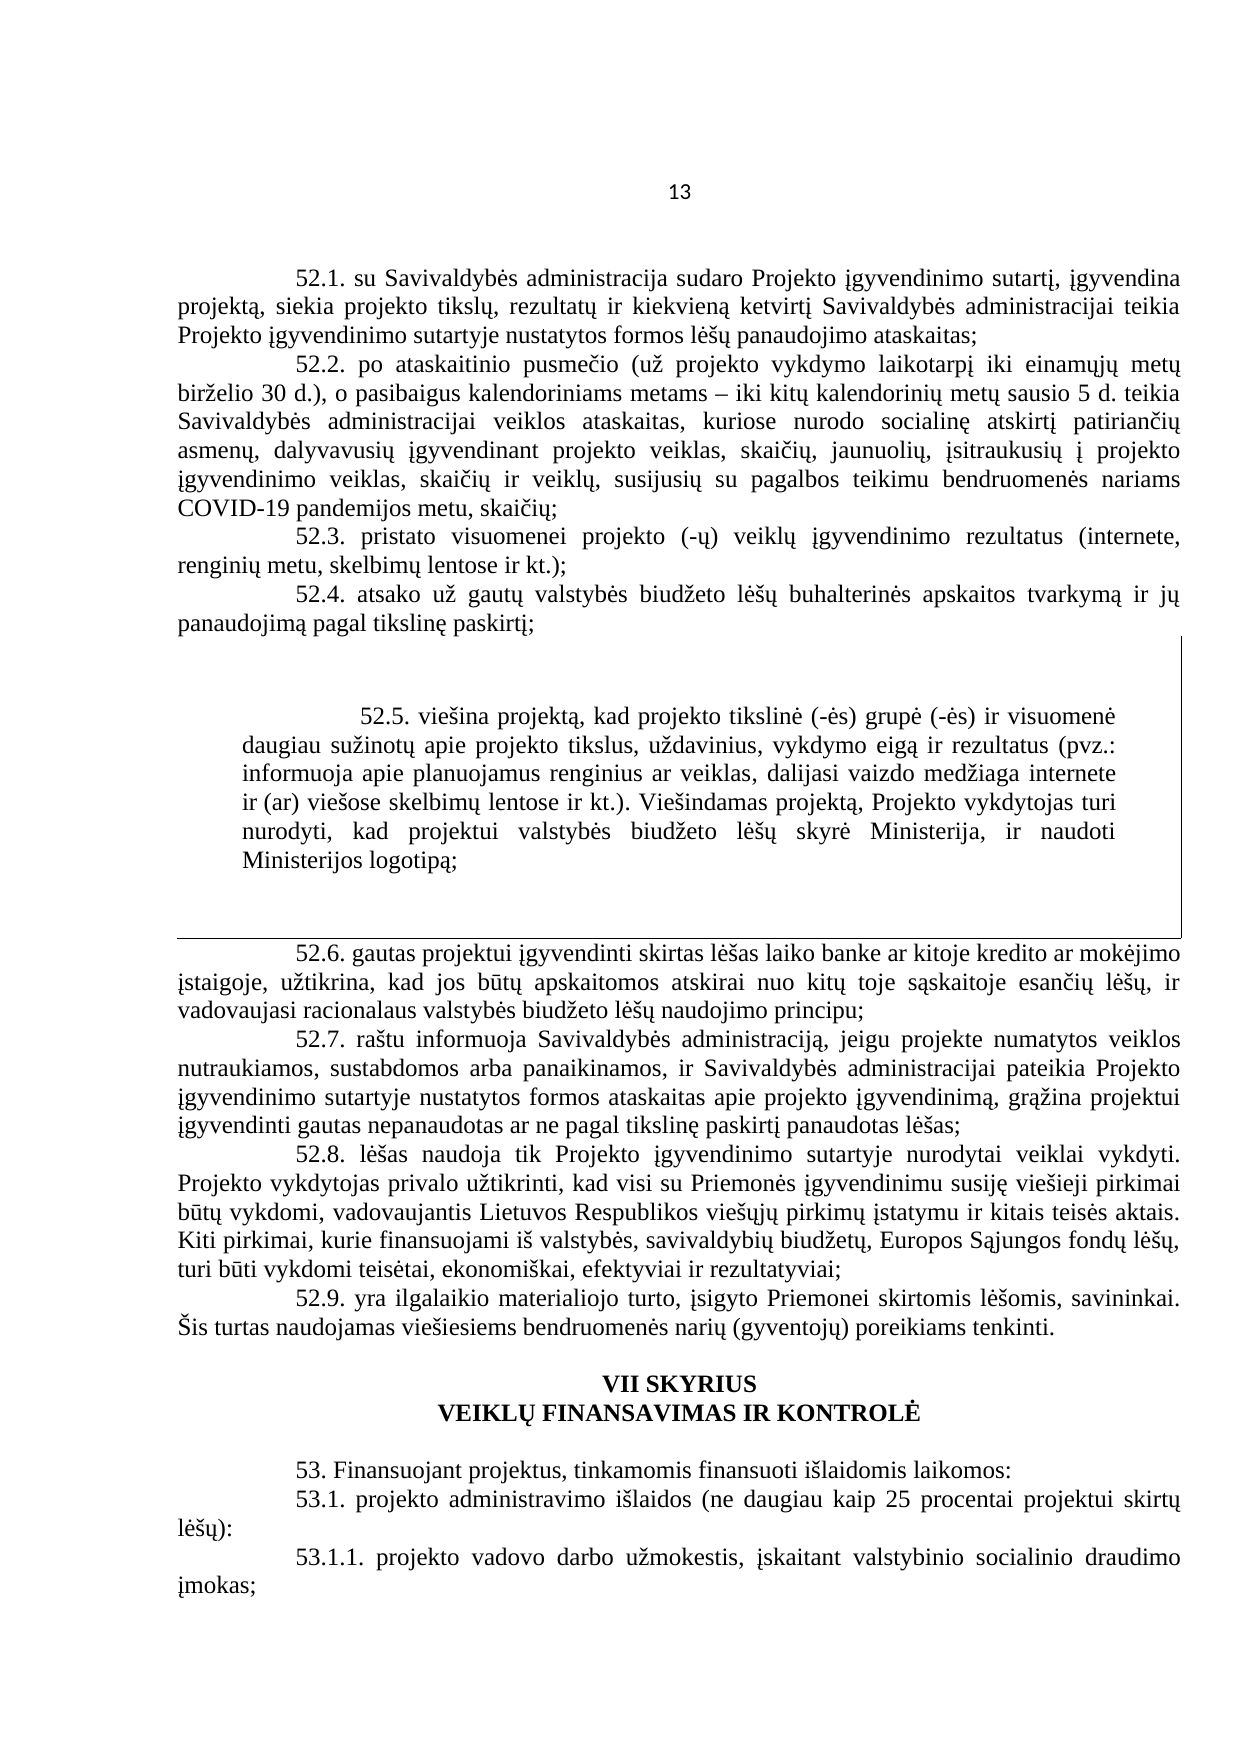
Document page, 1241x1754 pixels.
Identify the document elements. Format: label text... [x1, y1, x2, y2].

text VEIKLŲ FINANSAVIMAS IR KONTROLĖ [177, 1398, 1181, 1427]
text 52.2. po ataskaitinio pusmečio (už projekto vykdymo laikotarpį iki einamųjų metų birželio 30 d.), o pasibaigus kalendoriniams metams – iki kitų kalendorinių metų sausio 5 d. teikia Savivaldybės administracijai veiklos ataskaitas, kuriose nurodo socialinę atskirtį patiriančių asmenų, dalyvavusių įgyvendinant projekto veiklas, skaičių, jaunuolių, įsitraukusių į projekto įgyvendinimo veiklas, skaičių ir veiklų, susijusių su pagalbos teikimu bendruomenės nariams COVID-19 pandemijos metu, skaičių; [177, 349, 1181, 521]
text 52.3. pristato visuomenei projekto (-ų) veiklų įgyvendinimo rezultatus (internete, renginių metu, skelbimų lentose ir kt.); [177, 521, 1181, 579]
text 52.7. raštu informuoja Savivaldybės administraciją, jeigu projekte numatytos veiklos nutraukiamos, sustabdomos arba panaikinamos, ir Savivaldybės administracijai pateikia Projekto įgyvendinimo sutartyje nustatytos formos ataskaitas apie projekto įgyvendinimą, grąžina projektui įgyvendinti gautas nepanaudotas ar ne pagal tikslinę paskirtį panaudotas lėšas; [177, 1024, 1181, 1139]
text 52.4. atsako už gautų valstybės biudžeto lėšų buhalterinės apskaitos tvarkymą ir jų panaudojimą pagal tikslinę paskirtį; [177, 579, 1181, 636]
text 52.1. su Savivaldybės administracija sudaro Projekto įgyvendinimo sutartį, įgyvendina projektą, siekia projekto tikslų, rezultatų ir kiekvieną ketvirtį Savivaldybės administracijai teikia Projekto įgyvendinimo sutartyje nustatytos formos lėšų panaudojimo ataskaitas; [177, 263, 1181, 349]
text VII SKYRIUS [177, 1369, 1181, 1398]
text 53.1.1. projekto vadovo darbo užmokestis, įskaitant valstybinio socialinio draudimo įmokas; [177, 1542, 1181, 1599]
text 52.6. gautas projektui įgyvendinti skirtas lėšas laiko banke ar kitoje kredito ar mokėjimo įstaigoje, užtikrina, kad jos būtų apskaitomos atskirai nuo kitų toje sąskaitoje esančių lėšų, ir vadovaujasi racionalaus valstybės biudžeto lėšų naudojimo principu; [177, 938, 1181, 1024]
text 53. Finansuojant projektus, tinkamomis finansuoti išlaidomis laikomos: [177, 1456, 1181, 1484]
text 53.1. projekto administravimo išlaidos (ne daugiau kaip 25 procentai projektui skirtų lėšų): [177, 1484, 1181, 1542]
text 52.8. lėšas naudoja tik Projekto įgyvendinimo sutartyje nurodytai veiklai vykdyti. Projekto vykdytojas privalo užtikrinti, kad visi su Priemonės įgyvendinimu susiję viešieji pirkimai būtų vykdomi, vadovaujantis Lietuvos Respublikos viešųjų pirkimų įstatymu ir kitais teisės aktais. Kiti pirkimai, kurie finansuojami iš valstybės, savivaldybių biudžetų, Europos Sąjungos fondų lėšų, turi būti vykdomi teisėtai, ekonomiškai, efektyviai ir rezultatyviai; [177, 1139, 1181, 1283]
text 52.5. viešina projektą, kad projekto tikslinė (-ės) grupė (-ės) ir visuomenė daugiau sužinotų apie projekto tikslus, uždavinius, vykdymo eigą ir rezultatus (pvz.: informuoja apie planuojamus renginius ar veiklas, dalijasi vaizdo medžiaga internete ir (ar) viešose skelbimų lentose ir kt.). Viešindamas projektą, Projekto vykdytojas turi nurodyti, kad projektui valstybės biudžeto lėšų skyrė Ministerija, ir naudoti Ministerijos logotipą; [177, 636, 1181, 938]
text 52.9. yra ilgalaikio materialiojo turto, įsigyto Priemonei skirtomis lėšomis, savininkai. Šis turtas naudojamas viešiesiems bendruomenės narių (gyventojų) poreikiams tenkinti. [177, 1283, 1181, 1341]
